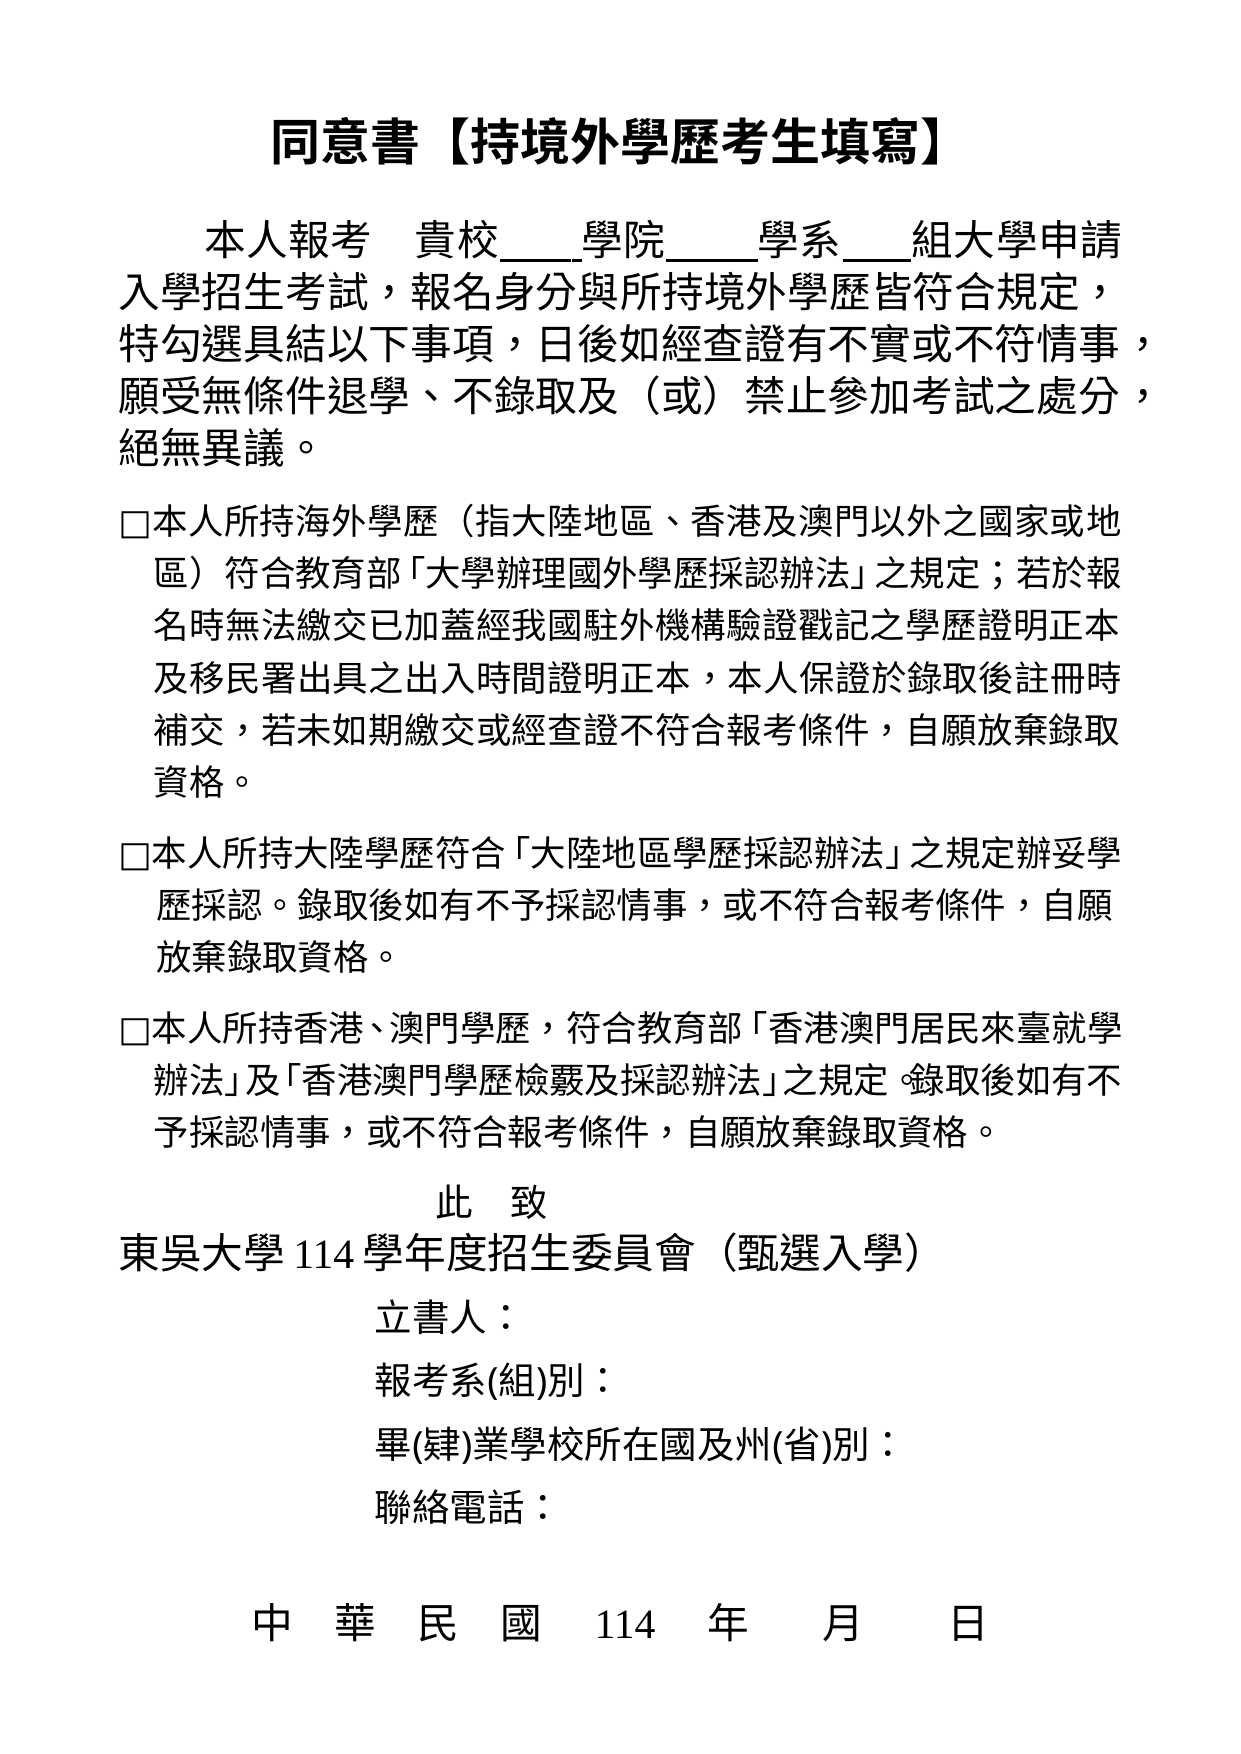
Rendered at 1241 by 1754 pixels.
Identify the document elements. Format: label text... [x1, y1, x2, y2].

text □本人所持香港、澳門學歷，符合教育部「香港澳門居民來臺就學辦法」及「香港澳門學歷檢覈及採認辦法」之規定。錄取後如有不予採認情事，或不符合報考條件，自願放棄錄取資格。 [118, 999, 1122, 1156]
text 畢(肄)業學校所在國及州(省)別： [118, 1416, 1122, 1468]
text □本人所持大陸學歷符合「大陸地區學歷採認辦法」之規定辦妥學歷採認。錄取後如有不予採認情事，或不符合報考條件，自願放棄錄取資格。 [118, 824, 1122, 981]
text 報考系(組)別： [118, 1353, 1122, 1405]
text 此 致 [154, 1174, 1122, 1226]
text 同意書【持境外學歷考生填寫】 [118, 101, 1122, 176]
text 東吳大學114學年度招生委員會（甄選入學） [118, 1226, 1122, 1278]
text □本人所持海外學歷（指大陸地區、香港及澳門以外之國家或地區）符合教育部「大學辦理國外學歷採認辦法」之規定；若於報名時無法繳交已加蓋經我國駐外機構驗證戳記之學歷證明正本及移民署出具之出入時間證明正本，本人保證於錄取後註冊時補交，若未如期繳交或經查證不符合報考條件，自願放棄錄取資格。 [118, 493, 1122, 806]
text 聯絡電話： [118, 1480, 1122, 1532]
text 中 華 民 國 114 年 月 日 [118, 1597, 1122, 1649]
text 本人報考 貴校 學院 學系 組大學申請入學招生考試，報名身分與所持境外學歷皆符合規定，特勾選具結以下事項，日後如經查證有不實或不符情事，願受無條件退學、不錄取及（或）禁止參加考試之處分，絕無異議。 [118, 214, 1123, 474]
text 立書人： [118, 1290, 1122, 1342]
